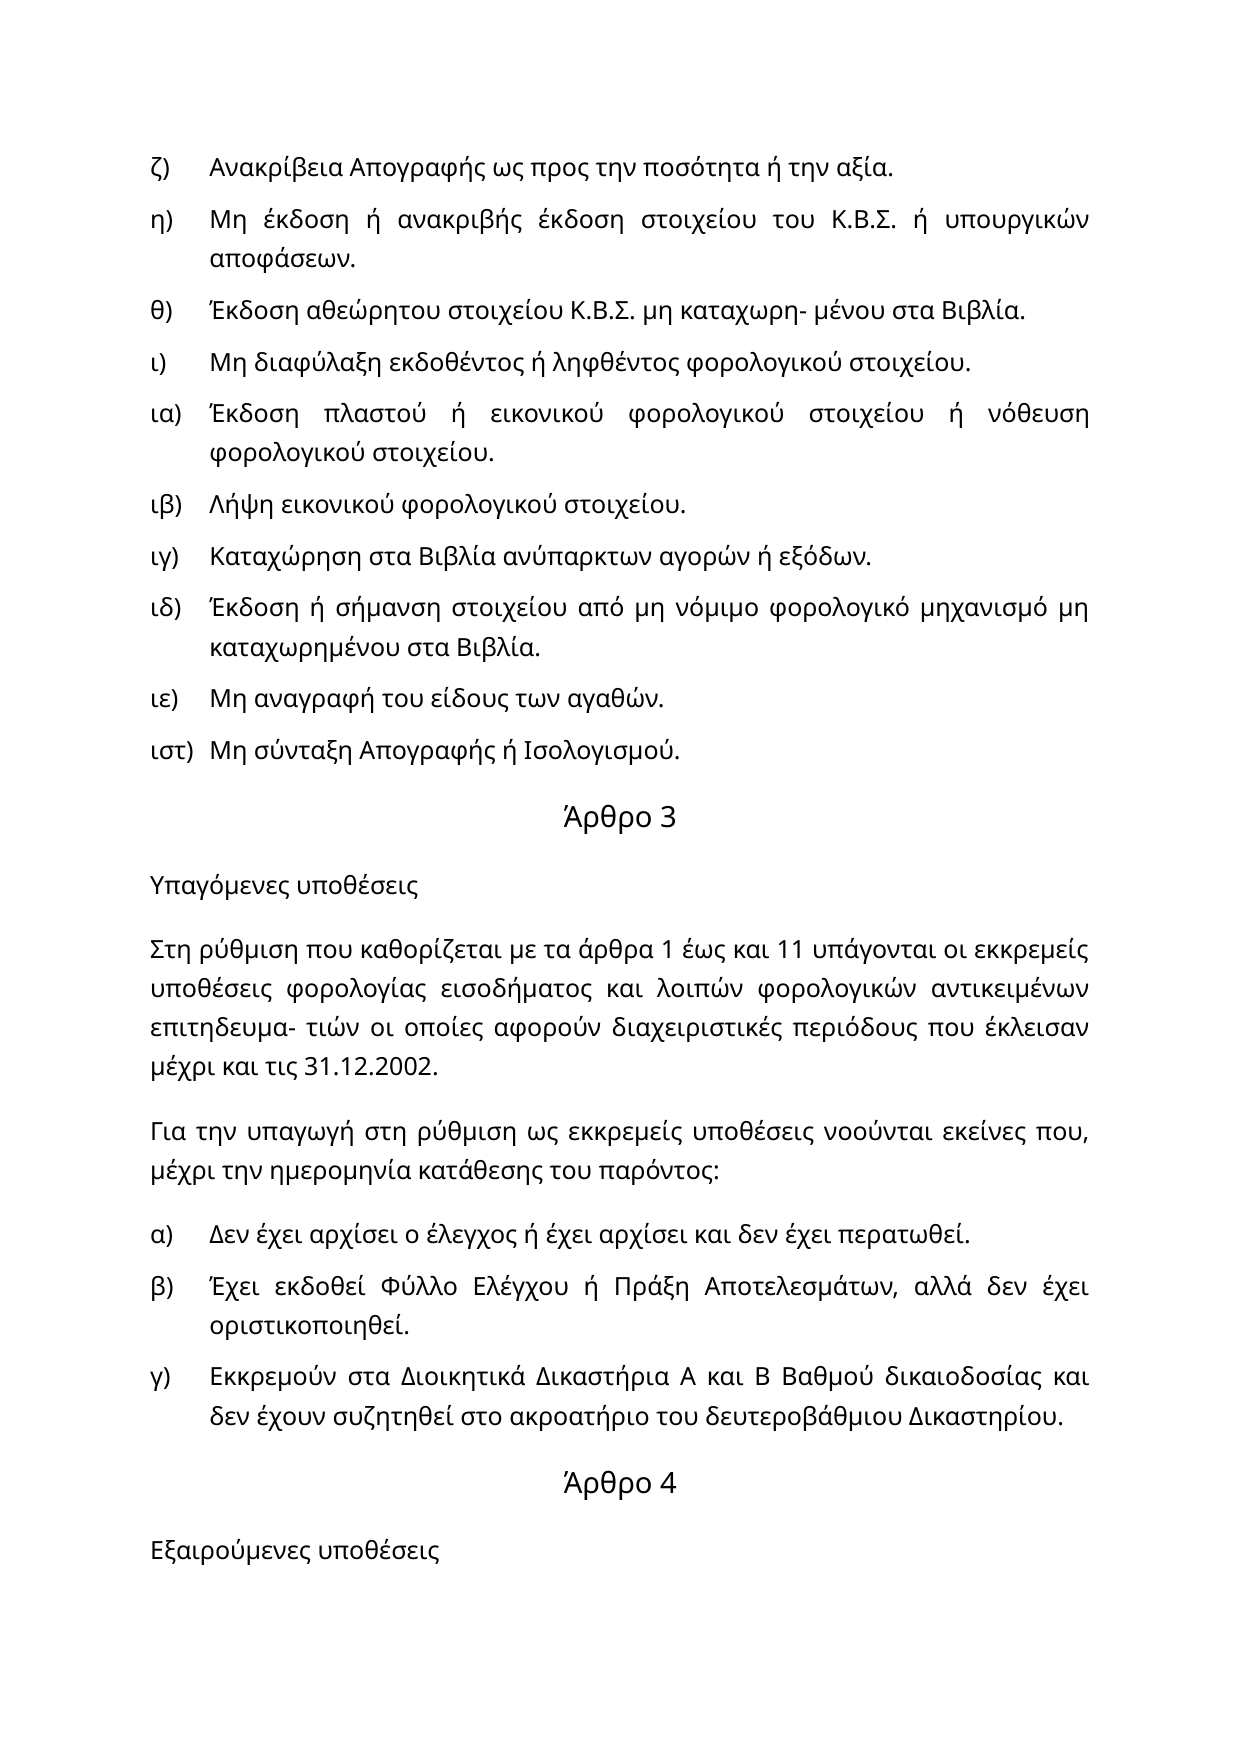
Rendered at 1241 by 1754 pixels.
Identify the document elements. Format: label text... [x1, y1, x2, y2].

list ιβ) Λήψη εικονικού φορολογικού στοιχείου. [150, 487, 1090, 521]
list ιστ) Μη σύνταξη Απογραφής ή Ισολογισμού. [150, 732, 1090, 767]
list β) Έχει εκδοθεί Φύλλο Ελέγχου ή Πράξη Αποτελεσμάτων, αλλά δεν έχει οριστικοποιηθεί. [150, 1268, 1090, 1341]
list η) Μη έκδοση ή ανακριβής έκδοση στοιχείου του Κ.Β.Σ. ή υπουργικών αποφάσεων. [150, 202, 1090, 275]
subtitle Άρθρο 4 [150, 1462, 1090, 1502]
subtitle Άρθρο 3 [150, 797, 1090, 836]
list γ) Εκκρεμούν στα Διοικητικά Δικαστήρια Α και Β Βαθμού δικαιοδοσίας και δεν έχουν συζητηθεί στο ακροατήριο του δευτεροβάθμιου Δικαστηρίου. [150, 1359, 1090, 1432]
list ιγ) Καταχώρηση στα Βιβλία ανύπαρκτων αγορών ή εξόδων. [150, 538, 1090, 572]
list ιε) Μη αναγραφή του είδους των αγαθών. [150, 681, 1090, 715]
text Στη ρύθμιση που καθορίζεται με τα άρθρα 1 έως και 11 υπάγονται οι εκκρεμείς υποθέσεις φορολογίας εισοδήματος και λοιπών φορολογικών αντικειμένων επιτηδευμα- τιών οι οποίες αφορούν διαχειριστικές περιόδους που έκλεισαν μέχρι και τις 31.12.2002. [150, 931, 1090, 1083]
text Για την υπαγωγή στη ρύθμιση ως εκκρεμείς υποθέσεις νοούνται εκείνες που, μέχρι την ημερομηνία κατάθεσης του παρόντος: [150, 1113, 1090, 1186]
list ιδ) Έκδοση ή σήμανση στοιχείου από μη νόμιμο φορολογικό μηχανισμό μη καταχωρημένου στα Βιβλία. [150, 590, 1090, 663]
list ι) Μη διαφύλαξη εκδοθέντος ή ληφθέντος φορολογικού στοιχείου. [150, 344, 1090, 378]
list ζ) Ανακρίβεια Απογραφής ως προς την ποσότητα ή την αξία. [150, 150, 1090, 184]
text Εξαιρούμενες υποθέσεις [150, 1533, 1090, 1567]
list α) Δεν έχει αρχίσει ο έλεγχος ή έχει αρχίσει και δεν έχει περατωθεί. [150, 1216, 1090, 1251]
list θ) Έκδοση αθεώρητου στοιχείου Κ.Β.Σ. μη καταχωρη- μένου στα Βιβλία. [150, 292, 1090, 327]
list ια) Έκδοση πλαστού ή εικονικού φορολογικού στοιχείου ή νόθευση φορολογικού στοιχείου. [150, 396, 1090, 469]
text Υπαγόμενες υποθέσεις [150, 867, 1090, 901]
